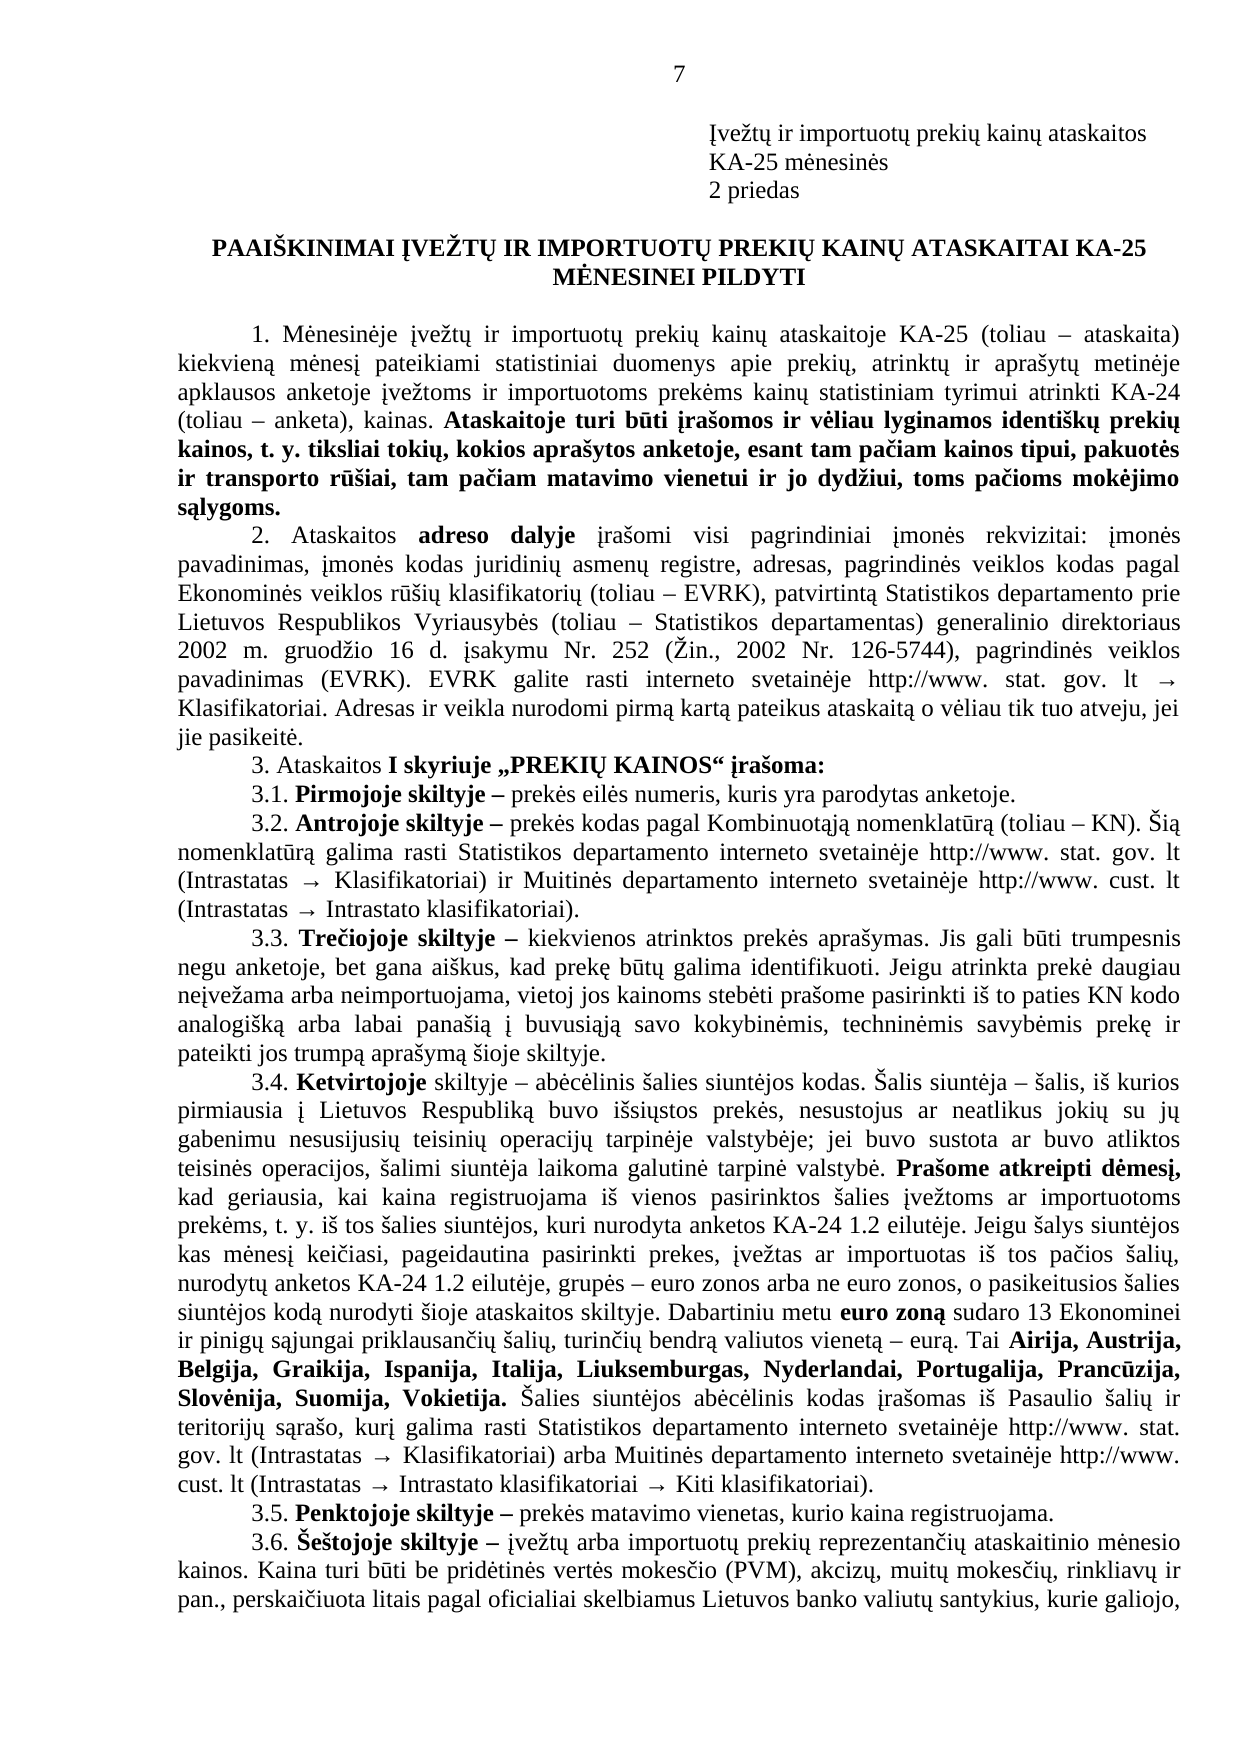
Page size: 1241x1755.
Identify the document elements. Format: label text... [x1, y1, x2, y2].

text 3.4. Ketvirtojoje skiltyje – abėcėlinis šalies siuntėjos kodas. Šalis siuntėja – šalis, iš kurios pirmiausia į Lietuvos Respubliką buvo išsiųstos prekės, nesustojus ar neatlikus jokių su jų gabenimu nesusijusių teisinių operacijų tarpinėje valstybėje; jei buvo sustota ar buvo atliktos teisinės operacijos, šalimi siuntėja laikoma galutinė tarpinė valstybė. Prašome atkreipti dėmesį, kad geriausia, kai kaina registruojama iš vienos pasirinktos šalies įvežtoms ar importuotoms prekėms, t. y. iš tos šalies siuntėjos, kuri nurodyta anketos KA-24 1.2 eilutėje. Jeigu šalys siuntėjos kas mėnesį keičiasi, pageidautina pasirinkti prekes, įvežtas ar importuotas iš tos pačios šalių, nurodytų anketos KA-24 1.2 eilutėje, grupės – euro zonos arba ne euro zonos, o pasikeitusios šalies siuntėjos kodą nurodyti šioje ataskaitos skiltyje. Dabartiniu metu euro zoną sudaro 13 Ekonominei ir pinigų sąjungai priklausančių šalių, turinčių bendrą valiutos vienetą – eurą. Tai Airija, Austrija, Belgija, Graikija, Ispanija, Italija, Liuksemburgas, Nyderlandai, Portugalija, Prancūzija, Slovėnija, Suomija, Vokietija. Šalies siuntėjos abėcėlinis kodas įrašomas iš Pasaulio šalių ir teritorijų sąrašo, kurį galima rasti Statistikos departamento interneto svetainėje http://www. stat. gov. lt (Intrastatas → Klasifikatoriai) arba Muitinės departamento interneto svetainėje http://www. cust. lt (Intrastatas → Intrastato klasifikatoriai → Kiti klasifikatoriai). [177, 1067, 1181, 1498]
text Įvežtų ir importuotų prekių kainų ataskaitos [177, 118, 1181, 147]
text 1. Mėnesinėje įvežtų ir importuotų prekių kainų ataskaitoje KA-25 (toliau – ataskaita) kiekvieną mėnesį pateikiami statistiniai duomenys apie prekių, atrinktų ir aprašytų metinėje apklausos anketoje įvežtoms ir importuotoms prekėms kainų statistiniam tyrimui atrinkti KA-24 (toliau – anketa), kainas. Ataskaitoje turi būti įrašomos ir vėliau lyginamos identiškų prekių kainos, t. y. tiksliai tokių, kokios aprašytos anketoje, esant tam pačiam kainos tipui, pakuotės ir transporto rūšiai, tam pačiam matavimo vienetui ir jo dydžiui, toms pačioms mokėjimo sąlygoms. [177, 319, 1181, 521]
text 3.5. Penktojoje skiltyje – prekės matavimo vienetas, kurio kaina registruojama. [177, 1498, 1181, 1527]
text 3.1. Pirmojoje skiltyje – prekės eilės numeris, kuris yra parodytas anketoje. [177, 779, 1181, 808]
text PAAIŠKINIMAI ĮVEŽTŲ IR IMPORTUOTŲ PREKIŲ KAINŲ ATASKAITAI KA-25 MĖNESINEI PILDYTI [177, 233, 1181, 291]
text 3. Ataskaitos I skyriuje „PREKIŲ KAINOS“ įrašoma: [177, 751, 1181, 779]
text 3.3. Trečiojoje skiltyje – kiekvienos atrinktos prekės aprašymas. Jis gali būti trumpesnis negu anketoje, bet gana aiškus, kad prekę būtų galima identifikuoti. Jeigu atrinkta prekė daugiau neįvežama arba neimportuojama, vietoj jos kainoms stebėti prašome pasirinkti iš to paties KN kodo analogišką arba labai panašią į buvusiąją savo kokybinėmis, techninėmis savybėmis prekę ir pateikti jos trumpą aprašymą šioje skiltyje. [177, 923, 1181, 1067]
text KA-25 mėnesinės [177, 147, 1181, 176]
text 3.2. Antrojoje skiltyje – prekės kodas pagal Kombinuotąją nomenklatūrą (toliau – KN). Šią nomenklatūrą galima rasti Statistikos departamento interneto svetainėje http://www. stat. gov. lt (Intrastatas → Klasifikatoriai) ir Muitinės departamento interneto svetainėje http://www. cust. lt (Intrastatas → Intrastato klasifikatoriai). [177, 808, 1181, 923]
text 2 priedas [177, 176, 1181, 204]
text 3.6. Šeštojoje skiltyje – įvežtų arba importuotų prekių reprezentančių ataskaitinio mėnesio kainos. Kaina turi būti be pridėtinės vertės mokesčio (PVM), akcizų, muitų mokesčių, rinkliavų ir pan., perskaičiuota litais pagal oficialiai skelbiamus Lietuvos banko valiutų santykius, kurie galiojo, [177, 1527, 1181, 1613]
text 2. Ataskaitos adreso dalyje įrašomi visi pagrindiniai įmonės rekvizitai: įmonės pavadinimas, įmonės kodas juridinių asmenų registre, adresas, pagrindinės veiklos kodas pagal Ekonominės veiklos rūšių klasifikatorių (toliau – EVRK), patvirtintą Statistikos departamento prie Lietuvos Respublikos Vyriausybės (toliau – Statistikos departamentas) generalinio direktoriaus 2002 m. gruodžio 16 d. įsakymu Nr. 252 (Žin., 2002 Nr. 126-5744), pagrindinės veiklos pavadinimas (EVRK). EVRK galite rasti interneto svetainėje http://www. stat. gov. lt → Klasifikatoriai. Adresas ir veikla nurodomi pirmą kartą pateikus ataskaitą o vėliau tik tuo atveju, jei jie pasikeitė. [177, 521, 1181, 751]
